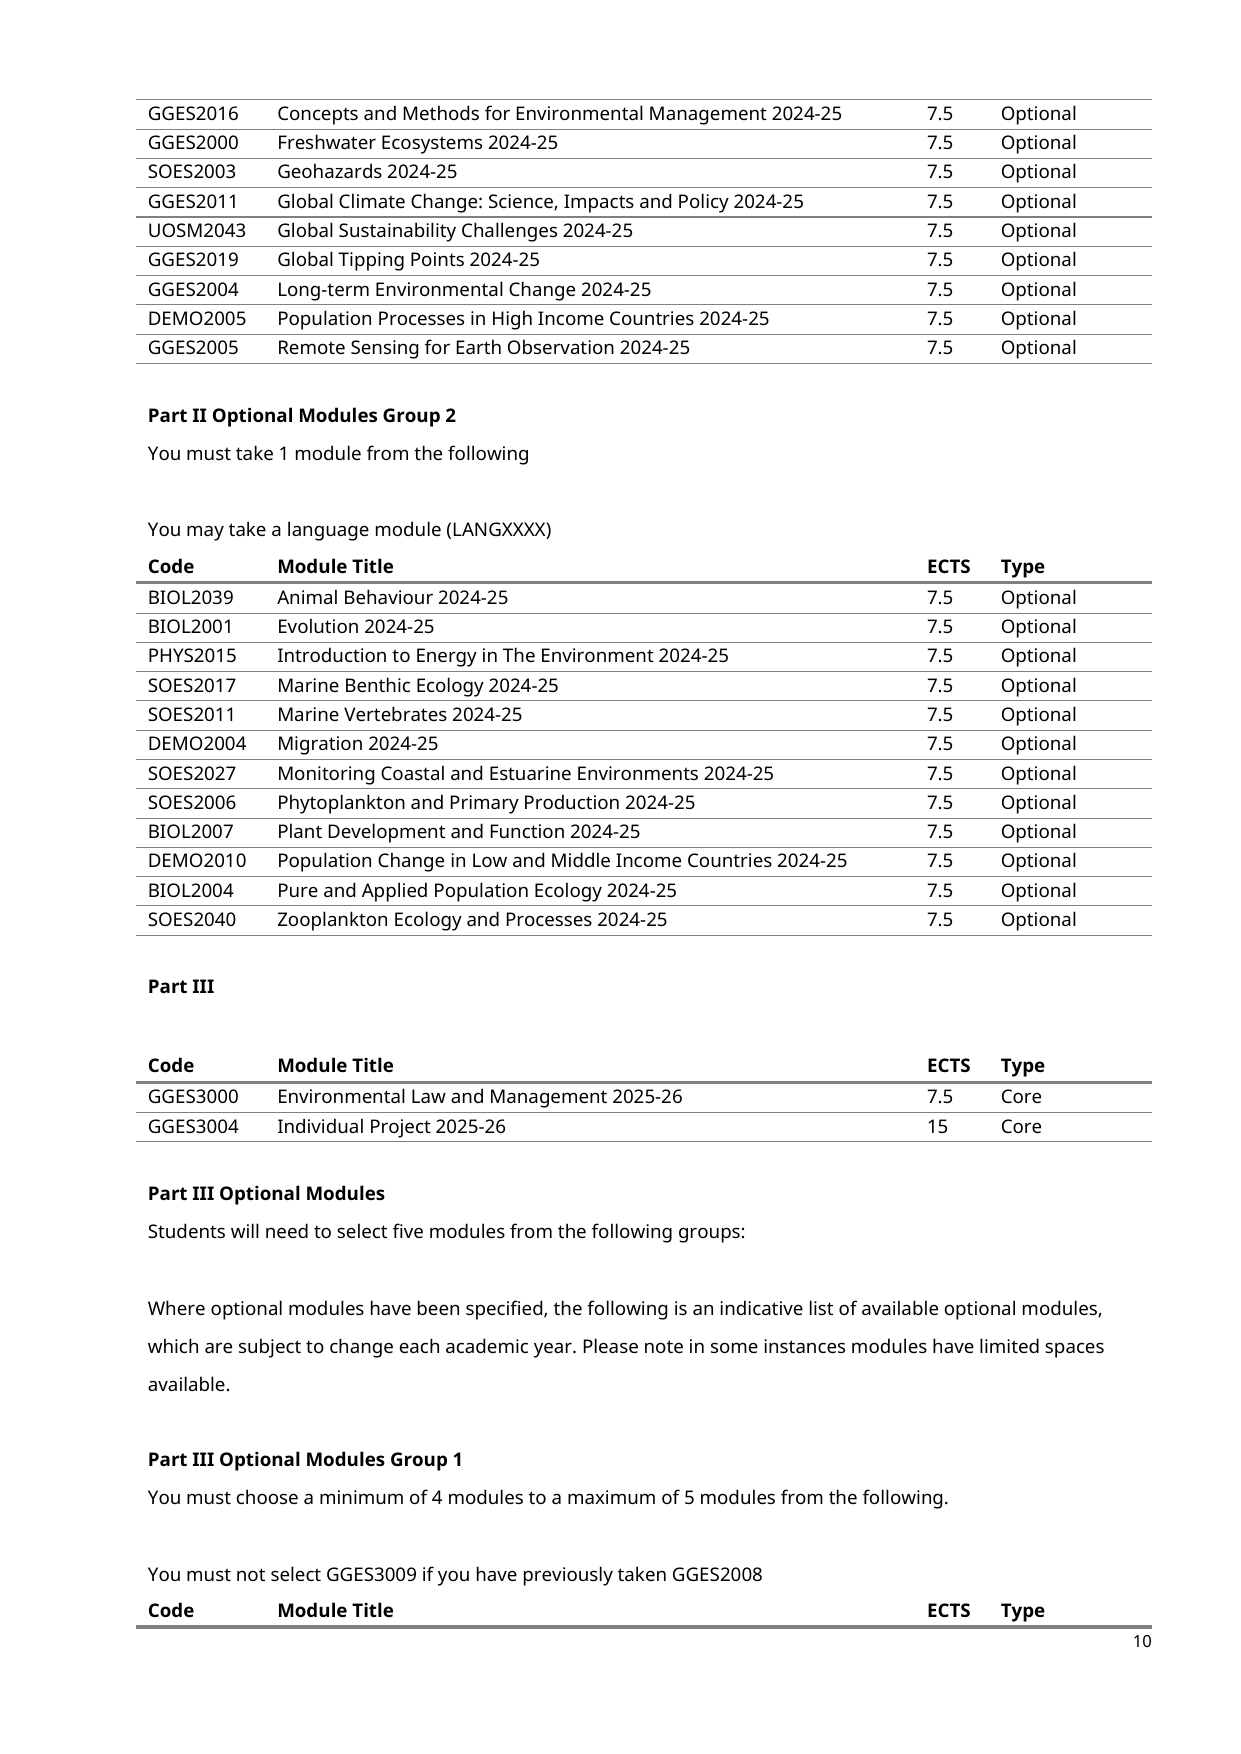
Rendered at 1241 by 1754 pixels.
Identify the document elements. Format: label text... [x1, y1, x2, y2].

table_cell BIOL2007 [136, 819, 266, 847]
table_cell Environmental Law and Management 2025-26 [266, 1084, 916, 1112]
table_cell 7.5 [916, 848, 989, 876]
table_cell Optional [989, 584, 1152, 612]
table_cell 7.5 [916, 877, 989, 905]
table_cell Optional [989, 247, 1152, 275]
table_cell BIOL2004 [136, 877, 266, 905]
table_cell 7.5 [916, 701, 989, 729]
table_cell SOES2040 [136, 906, 266, 934]
table_cell 15 [916, 1113, 989, 1141]
table_cell Optional [989, 906, 1152, 934]
table_cell PHYS2015 [136, 643, 266, 671]
table_cell SOES2011 [136, 701, 266, 729]
table_cell 7.5 [916, 614, 989, 642]
table_cell Module Title [266, 553, 916, 581]
table_cell Optional [989, 848, 1152, 876]
table_cell GGES2011 [136, 188, 266, 216]
table_cell Geohazards 2024-25 [266, 159, 916, 187]
table_cell Code [136, 1053, 266, 1081]
table_cell Optional [989, 701, 1152, 729]
table_cell Pure and Applied Population Ecology 2024-25 [266, 877, 916, 905]
table_cell SOES2017 [136, 672, 266, 700]
table_cell 7.5 [916, 218, 989, 246]
table_cell 7.5 [916, 188, 989, 216]
table_cell Optional [989, 614, 1152, 642]
table_cell ECTS [916, 1053, 989, 1081]
table_cell Part II Optional Modules Group 2 You must take 1 module from the following You may take a language module (LANGXXXX) [136, 364, 1152, 553]
table_cell Marine Benthic Ecology 2024-25 [266, 672, 916, 700]
table_cell Introduction to Energy in The Environment 2024-25 [266, 643, 916, 671]
table_cell 7.5 [916, 906, 989, 934]
table_cell ECTS [916, 1597, 989, 1625]
table_cell Optional [989, 672, 1152, 700]
table_cell 7.5 [916, 643, 989, 671]
table_cell Optional [989, 643, 1152, 671]
table_cell 7.5 [916, 584, 989, 612]
table_cell 7.5 [916, 672, 989, 700]
table_cell Module Title [266, 1597, 916, 1625]
table_cell Optional [989, 188, 1152, 216]
table_cell 7.5 [916, 335, 989, 363]
table_cell Zooplankton Ecology and Processes 2024-25 [266, 906, 916, 934]
table_cell GGES2000 [136, 130, 266, 158]
table_cell Animal Behaviour 2024-25 [266, 584, 916, 612]
table_cell Population Change in Low and Middle Income Countries 2024-25 [266, 848, 916, 876]
table_cell Long-term Environmental Change 2024-25 [266, 276, 916, 304]
table_cell Concepts and Methods for Environmental Management 2024-25 [266, 100, 916, 128]
table_cell Individual Project 2025-26 [266, 1113, 916, 1141]
table_cell Core [989, 1113, 1152, 1141]
table_cell Phytoplankton and Primary Production 2024-25 [266, 789, 916, 817]
table_cell 7.5 [916, 819, 989, 847]
table_cell DEMO2004 [136, 731, 266, 759]
table_cell GGES2016 [136, 100, 266, 128]
table_cell Migration 2024-25 [266, 731, 916, 759]
table_cell 7.5 [916, 130, 989, 158]
table_cell Population Processes in High Income Countries 2024-25 [266, 305, 916, 333]
table_cell Optional [989, 335, 1152, 363]
table_cell 7.5 [916, 276, 989, 304]
table_cell Global Climate Change: Science, Impacts and Policy 2024-25 [266, 188, 916, 216]
table_cell Freshwater Ecosystems 2024-25 [266, 130, 916, 158]
table_cell Type [989, 1597, 1152, 1625]
table_cell Optional [989, 877, 1152, 905]
table_cell GGES3004 [136, 1113, 266, 1141]
table_cell DEMO2010 [136, 848, 266, 876]
table_cell Optional [989, 130, 1152, 158]
table_cell Part III [136, 936, 1152, 1052]
table_cell 7.5 [916, 731, 989, 759]
table_cell GGES2004 [136, 276, 266, 304]
table_cell SOES2006 [136, 789, 266, 817]
table_cell Optional [989, 100, 1152, 128]
table_cell 7.5 [916, 760, 989, 788]
table_cell 7.5 [916, 159, 989, 187]
table_cell Optional [989, 760, 1152, 788]
table_cell Part III Optional Modules Students will need to select five modules from the following groups: Where optional modules have been specified, the following is an indicative list of available optional modules, which are subject to change each academic year. Please note in some instances modules have limited spaces available. [136, 1142, 1152, 1408]
table_cell Plant Development and Function 2024-25 [266, 819, 916, 847]
table_cell 7.5 [916, 247, 989, 275]
table_cell GGES2005 [136, 335, 266, 363]
table_cell Optional [989, 819, 1152, 847]
table_cell GGES2019 [136, 247, 266, 275]
table_cell GGES3000 [136, 1084, 266, 1112]
table_cell Evolution 2024-25 [266, 614, 916, 642]
table_cell ECTS [916, 553, 989, 581]
table_cell SOES2003 [136, 159, 266, 187]
table_cell Type [989, 1053, 1152, 1081]
table_cell Optional [989, 276, 1152, 304]
table_cell Global Sustainability Challenges 2024-25 [266, 218, 916, 246]
table_cell Optional [989, 731, 1152, 759]
table_cell 7.5 [916, 100, 989, 128]
table_cell Part III Optional Modules Group 1 You must choose a minimum of 4 modules to a maximum of 5 modules from the following. You must not select GGES3009 if you have previously taken GGES2008 [136, 1408, 1152, 1597]
table_cell Optional [989, 218, 1152, 246]
table_cell Remote Sensing for Earth Observation 2024-25 [266, 335, 916, 363]
table_cell Optional [989, 789, 1152, 817]
table_cell Code [136, 1597, 266, 1625]
table_cell Code [136, 553, 266, 581]
table_cell 7.5 [916, 789, 989, 817]
table_cell BIOL2039 [136, 584, 266, 612]
table_cell BIOL2001 [136, 614, 266, 642]
table_cell Monitoring Coastal and Estuarine Environments 2024-25 [266, 760, 916, 788]
table_cell Optional [989, 305, 1152, 333]
table_cell 7.5 [916, 1084, 989, 1112]
table_cell Core [989, 1084, 1152, 1112]
table_cell Marine Vertebrates 2024-25 [266, 701, 916, 729]
table_cell UOSM2043 [136, 218, 266, 246]
table_cell Optional [989, 159, 1152, 187]
table_cell Module Title [266, 1053, 916, 1081]
table_cell Type [989, 553, 1152, 581]
table_cell 7.5 [916, 305, 989, 333]
table_cell Global Tipping Points 2024-25 [266, 247, 916, 275]
table_cell SOES2027 [136, 760, 266, 788]
table_cell DEMO2005 [136, 305, 266, 333]
